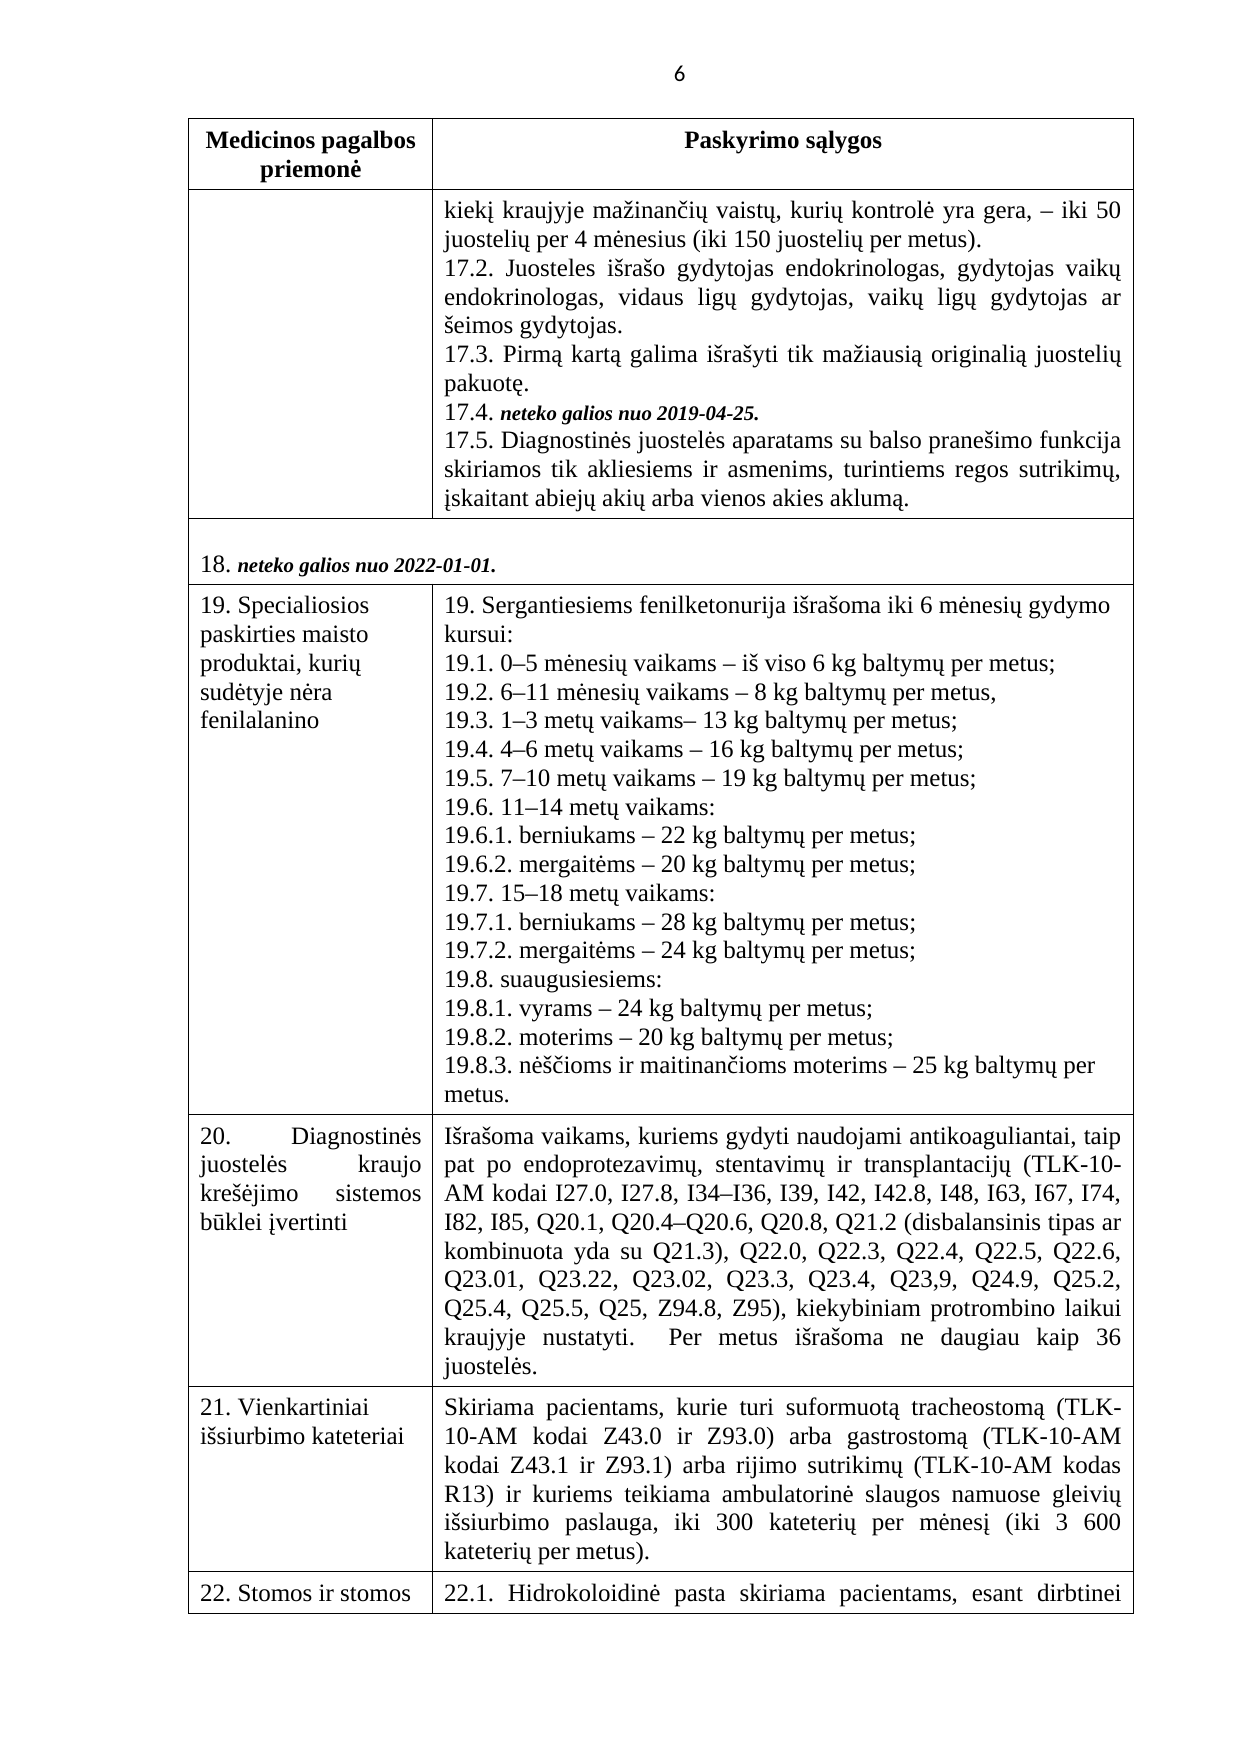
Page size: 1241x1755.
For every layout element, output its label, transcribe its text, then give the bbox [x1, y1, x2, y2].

table_cell 20. Diagnostinės juostelės kraujo krešėjimo sistemos būklei įvertinti [189, 1115, 432, 1386]
table_header Paskyrimo sąlygos [433, 119, 1133, 188]
table_cell [189, 190, 432, 518]
table_cell 22. Stomos ir stomos [189, 1572, 432, 1613]
table_cell 19. Sergantiesiems fenilketonurija išrašoma iki 6 mėnesių gydymo kursui: 19.1. 0–5 mėnesių vaikams – iš viso 6 kg baltymų per metus; 19.2. 6–11 mėnesių vaikams – 8 kg baltymų per metus, 19.3. 1–3 metų vaikams– 13 kg baltymų per metus; 19.4. 4–6 metų vaikams – 16 kg baltymų per metus; 19.5. 7–10 metų vaikams – 19 kg baltymų per metus; 19.6. 11–14 metų vaikams: 19.6.1. berniukams – 22 kg baltymų per metus; 19.6.2. mergaitėms – 20 kg baltymų per metus; 19.7. 15–18 metų vaikams: 19.7.1. berniukams – 28 kg baltymų per metus; 19.7.2. mergaitėms – 24 kg baltymų per metus; 19.8. suaugusiesiems: 19.8.1. vyrams – 24 kg baltymų per metus; 19.8.2. moterims – 20 kg baltymų per metus; 19.8.3. nėščioms ir maitinančioms moterims – 25 kg baltymų per metus. [433, 585, 1133, 1114]
table_cell 21. Vienkartiniai išsiurbimo kateteriai [189, 1387, 432, 1571]
table_cell Išrašoma vaikams, kuriems gydyti naudojami antikoaguliantai, taip pat po endoprotezavimų, stentavimų ir transplantacijų (TLK-10-AM kodai I27.0, I27.8, I34–I36, I39, I42, I42.8, I48, I63, I67, I74, I82, I85, Q20.1, Q20.4–Q20.6, Q20.8, Q21.2 (disbalansinis tipas ar kombinuota yda su Q21.3), Q22.0, Q22.3, Q22.4, Q22.5, Q22.6, Q23.01, Q23.22, Q23.02, Q23.3, Q23.4, Q23,9, Q24.9, Q25.2, Q25.4, Q25.5, Q25, Z94.8, Z95), kiekybiniam protrombino laikui kraujyje nustatyti. Per metus išrašoma ne daugiau kaip 36 juostelės. [433, 1115, 1133, 1386]
table_cell 22.1. Hidrokoloidinė pasta skiriama pacientams, esant dirbtinei [433, 1572, 1133, 1613]
table_cell 19. Specialiosios paskirties maisto produktai, kurių sudėtyje nėra fenilalanino [189, 585, 432, 1114]
table_cell kiekį kraujyje mažinančių vaistų, kurių kontrolė yra gera, – iki 50 juostelių per 4 mėnesius (iki 150 juostelių per metus). 17.2. Juosteles išrašo gydytojas endokrinologas, gydytojas vaikų endokrinologas, vidaus ligų gydytojas, vaikų ligų gydytojas ar šeimos gydytojas. 17.3. Pirmą kartą galima išrašyti tik mažiausią originalią juostelių pakuotę. 17.4. neteko galios nuo 2019-04-25. 17.5. Diagnostinės juostelės aparatams su balso pranešimo funkcija skiriamos tik akliesiems ir asmenims, turintiems regos sutrikimų, įskaitant abiejų akių arba vienos akies aklumą. [433, 190, 1133, 518]
table_header Medicinos pagalbos priemonė [189, 119, 432, 188]
table_cell Skiriama pacientams, kurie turi suformuotą tracheostomą (TLK-10-AM kodai Z43.0 ir Z93.0) arba gastrostomą (TLK-10-AM kodai Z43.1 ir Z93.1) arba rijimo sutrikimų (TLK-10-AM kodas R13) ir kuriems teikiama ambulatorinė slaugos namuose gleivių išsiurbimo paslauga, iki 300 kateterių per mėnesį (iki 3 600 kateterių per metus). [433, 1387, 1133, 1571]
table_cell 18. neteko galios nuo 2022-01-01. [189, 519, 1133, 583]
